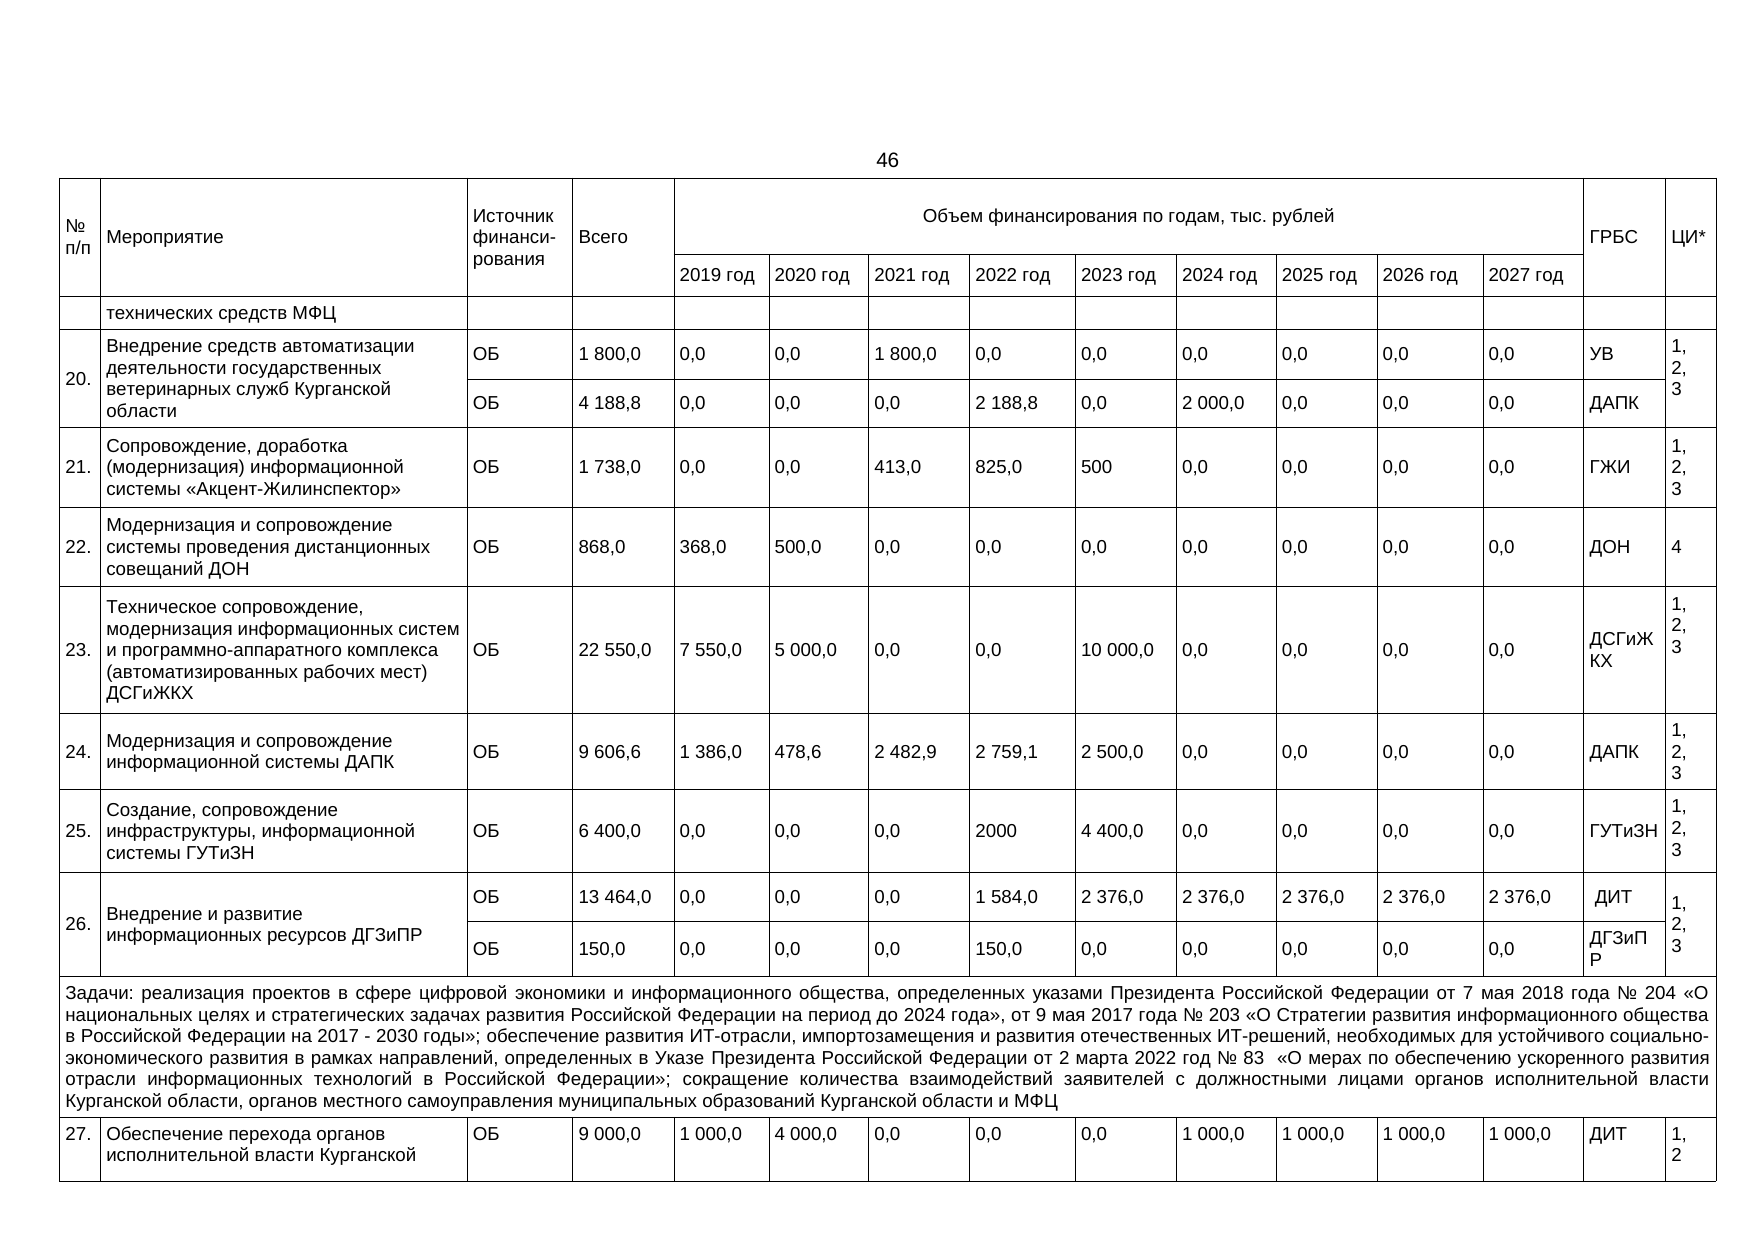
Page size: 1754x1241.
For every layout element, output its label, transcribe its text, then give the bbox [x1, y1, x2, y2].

table_cell 2020 год [770, 255, 868, 296]
table_cell 1 386,0 [675, 714, 769, 789]
table_cell ДИТ [1584, 873, 1665, 921]
table_cell 2 376,0 [1378, 873, 1483, 921]
table_cell 4 400,0 [1076, 790, 1176, 872]
table_cell 0,0 [1484, 587, 1583, 713]
table_cell 368,0 [675, 508, 769, 586]
table_header Всего [573, 179, 674, 296]
table_cell 0,0 [1484, 714, 1583, 789]
table_cell 6 400,0 [573, 790, 674, 872]
table_cell 2 482,9 [869, 714, 969, 789]
table_cell [1584, 297, 1665, 329]
table_cell 825,0 [970, 428, 1075, 507]
table_cell 0,0 [1177, 330, 1276, 378]
table_cell 0,0 [970, 587, 1075, 713]
table_cell 1, 2, 3 [1666, 873, 1716, 976]
table_cell 2 376,0 [1177, 873, 1276, 921]
table_cell 1, 2, 3 [1666, 714, 1716, 789]
table_cell 4 [1666, 508, 1716, 586]
table_cell 1, 2 [1666, 1118, 1716, 1181]
table_cell 478,6 [770, 714, 868, 789]
table_cell 2023 год [1076, 255, 1176, 296]
table_cell 2 000,0 [1177, 380, 1276, 427]
table_cell 0,0 [1277, 714, 1377, 789]
table_cell 0,0 [1177, 428, 1276, 507]
table_cell 2027 год [1484, 255, 1583, 296]
table_cell 2000 [970, 790, 1075, 872]
table_cell 21. [60, 428, 100, 507]
table_cell 1 000,0 [675, 1118, 769, 1181]
table_cell 9 606,6 [573, 714, 674, 789]
table_cell 0,0 [1378, 714, 1483, 789]
table_cell 24. [60, 714, 100, 789]
table_cell ОБ [468, 330, 572, 378]
table_cell 0,0 [1076, 330, 1176, 378]
table_cell 1 000,0 [1484, 1118, 1583, 1181]
table_cell 0,0 [1177, 790, 1276, 872]
table_cell 150,0 [970, 922, 1075, 976]
table_cell 0,0 [1484, 330, 1583, 378]
table_cell ОБ [468, 508, 572, 586]
table_cell 0,0 [1277, 508, 1377, 586]
table_cell 0,0 [1076, 380, 1176, 427]
table_header ГРБС [1584, 179, 1665, 296]
table_cell 2 376,0 [1076, 873, 1176, 921]
table_cell 0,0 [675, 873, 769, 921]
table_cell 7 550,0 [675, 587, 769, 713]
table_cell [573, 297, 674, 329]
table_cell 0,0 [675, 922, 769, 976]
table_cell ОБ [468, 922, 572, 976]
table_cell Создание, сопровождение инфраструктуры, информационной системы ГУТиЗН [101, 790, 467, 872]
table_cell 0,0 [869, 873, 969, 921]
table_cell 0,0 [770, 873, 868, 921]
table_cell 2 376,0 [1277, 873, 1377, 921]
table_cell 500,0 [770, 508, 868, 586]
table_cell 0,0 [675, 428, 769, 507]
table_cell 0,0 [1177, 587, 1276, 713]
table_cell ГУТиЗН [1584, 790, 1665, 872]
table_cell 0,0 [675, 790, 769, 872]
table_cell 1 800,0 [573, 330, 674, 378]
table_cell ДСГиЖКХ [1584, 587, 1665, 713]
table_cell 1 000,0 [1378, 1118, 1483, 1181]
table_cell 413,0 [869, 428, 969, 507]
table_cell 10 000,0 [1076, 587, 1176, 713]
table_cell 20. [60, 330, 100, 427]
table_cell 0,0 [1076, 1118, 1176, 1181]
table_cell ОБ [468, 428, 572, 507]
table_cell 2 500,0 [1076, 714, 1176, 789]
table_cell 5 000,0 [770, 587, 868, 713]
table_cell 0,0 [970, 1118, 1075, 1181]
table_cell 0,0 [1277, 380, 1377, 427]
table_cell Техническое сопровождение, модернизация информационных систем и программно-аппаратного комплекса (автоматизированных рабочих мест) ДСГиЖКХ [101, 587, 467, 713]
table_cell 0,0 [675, 330, 769, 378]
table_cell Модернизация и сопровождение системы проведения дистанционных совещаний ДОН [101, 508, 467, 586]
table_cell [1076, 297, 1176, 329]
table_cell 0,0 [1277, 587, 1377, 713]
table_cell [770, 297, 868, 329]
table_cell [970, 297, 1075, 329]
table_cell 0,0 [869, 922, 969, 976]
table_cell ДАПК [1584, 380, 1665, 427]
table_cell 0,0 [869, 380, 969, 427]
table_cell ГЖИ [1584, 428, 1665, 507]
table_cell 0,0 [770, 922, 868, 976]
table_cell 0,0 [770, 330, 868, 378]
table_cell 13 464,0 [573, 873, 674, 921]
table_cell 0,0 [1076, 508, 1176, 586]
table_cell 0,0 [1277, 330, 1377, 378]
table_cell 4 188,8 [573, 380, 674, 427]
table_cell 1, 2, 3 [1666, 790, 1716, 872]
table_cell 0,0 [1378, 330, 1483, 378]
table_header Мероприятие [101, 179, 467, 296]
table_cell [1277, 297, 1377, 329]
table_cell УВ [1584, 330, 1665, 378]
table_cell 0,0 [869, 1118, 969, 1181]
table_cell технических средств МФЦ [101, 297, 467, 329]
table_cell [1177, 297, 1276, 329]
table_cell 0,0 [1378, 790, 1483, 872]
table_cell 22. [60, 508, 100, 586]
table_cell 0,0 [869, 508, 969, 586]
table_cell 2025 год [1277, 255, 1377, 296]
table_cell ДГЗиПР [1584, 922, 1665, 976]
table_header Объем финансирования по годам, тыс. рублей [675, 179, 1583, 254]
table_cell ДИТ [1584, 1118, 1665, 1181]
table_header Источник финанси-рования [468, 179, 572, 296]
table_cell [869, 297, 969, 329]
table_cell 0,0 [770, 380, 868, 427]
table_cell 150,0 [573, 922, 674, 976]
table_cell 0,0 [675, 380, 769, 427]
table_cell 0,0 [1378, 380, 1483, 427]
table_cell ОБ [468, 587, 572, 713]
table_cell 0,0 [1177, 922, 1276, 976]
table_cell [1378, 297, 1483, 329]
table_cell 0,0 [1484, 380, 1583, 427]
table_cell 500 [1076, 428, 1176, 507]
table_cell 0,0 [1378, 508, 1483, 586]
table_cell 0,0 [1484, 508, 1583, 586]
table_cell 27. [60, 1118, 100, 1181]
table_cell 1, 2, 3 [1666, 428, 1716, 507]
table_cell Внедрение и развитие информационных ресурсов ДГЗиПР [101, 873, 467, 976]
table_cell 23. [60, 587, 100, 713]
table_cell Сопровождение, доработка (модернизация) информационной системы «Акцент-Жилинспектор» [101, 428, 467, 507]
table_cell 26. [60, 873, 100, 976]
table_cell ДОН [1584, 508, 1665, 586]
table_cell 9 000,0 [573, 1118, 674, 1181]
table_cell 1 738,0 [573, 428, 674, 507]
table_cell 0,0 [770, 790, 868, 872]
table_cell Обеспечение перехода органов исполнительной власти Курганской [101, 1118, 467, 1181]
table_cell 868,0 [573, 508, 674, 586]
table_cell [60, 297, 100, 329]
table_cell [1484, 297, 1583, 329]
table_cell 4 000,0 [770, 1118, 868, 1181]
table_cell 2 376,0 [1484, 873, 1583, 921]
table_cell 1 800,0 [869, 330, 969, 378]
table_cell 2 759,1 [970, 714, 1075, 789]
table_cell 0,0 [770, 428, 868, 507]
table_cell 0,0 [1076, 922, 1176, 976]
table_cell ОБ [468, 1118, 572, 1181]
table_cell 2019 год [675, 255, 769, 296]
table_cell 2021 год [869, 255, 969, 296]
table_cell 0,0 [1277, 428, 1377, 507]
table_cell 2 188,8 [970, 380, 1075, 427]
table_cell ОБ [468, 380, 572, 427]
table_cell 1 000,0 [1277, 1118, 1377, 1181]
table_cell 0,0 [1378, 587, 1483, 713]
table_cell 2026 год [1378, 255, 1483, 296]
table_cell 2024 год [1177, 255, 1276, 296]
table_cell 1, 2, 3 [1666, 330, 1716, 427]
table_header ЦИ* [1666, 179, 1716, 296]
table_cell [468, 297, 572, 329]
table_cell 0,0 [970, 330, 1075, 378]
table_cell 0,0 [1484, 790, 1583, 872]
table_cell 1 000,0 [1177, 1118, 1276, 1181]
table_cell ОБ [468, 714, 572, 789]
table_cell 2022 год [970, 255, 1075, 296]
table_cell Задачи: реализация проектов в сфере цифровой экономики и информационного общества, определенных указами Президента Российской Федерации от 7 мая 2018 года № 204 «О национальных целях и стратегических задачах развития Российской Федерации на период до 2024 года», от 9 мая 2017 года № 203 «О Стратегии развития информационного общества в Российской Федерации на 2017 - 2030 годы»; обеспечение развития ИТ-отрасли, импортозамещения и развития отечественных ИТ-решений, необходимых для устойчивого социально-экономического развития в рамках направлений, определенных в Указе Президента Российской Федерации от 2 марта 2022 год № 83 «О мерах по обеспечению ускоренного развития отрасли информационных технологий в Российской Федерации»; сокращение количества взаимодействий заявителей с должностными лицами органов исполнительной власти Курганской области, органов местного самоуправления муниципальных образований Курганской области и МФЦ [60, 977, 1716, 1117]
table_cell 0,0 [1484, 428, 1583, 507]
table_cell ДАПК [1584, 714, 1665, 789]
table_cell 0,0 [970, 508, 1075, 586]
table_cell Внедрение средств автоматизации деятельности государственных ветеринарных служб Курганской области [101, 330, 467, 427]
table_cell 0,0 [1378, 428, 1483, 507]
table_header № п/п [60, 179, 100, 296]
table_cell 0,0 [1177, 508, 1276, 586]
table_cell 1, 2, 3 [1666, 587, 1716, 713]
table_cell 0,0 [1378, 922, 1483, 976]
table_cell ОБ [468, 790, 572, 872]
table_cell ОБ [468, 873, 572, 921]
table_cell 22 550,0 [573, 587, 674, 713]
table_cell 0,0 [1277, 790, 1377, 872]
table_cell 0,0 [869, 587, 969, 713]
table_cell 0,0 [1177, 714, 1276, 789]
table_cell [1666, 297, 1716, 329]
table_cell 0,0 [1484, 922, 1583, 976]
table_cell 1 584,0 [970, 873, 1075, 921]
table_cell 0,0 [1277, 922, 1377, 976]
table_cell 0,0 [869, 790, 969, 872]
table_cell [675, 297, 769, 329]
table_cell 25. [60, 790, 100, 872]
table_cell Модернизация и сопровождение информационной системы ДАПК [101, 714, 467, 789]
